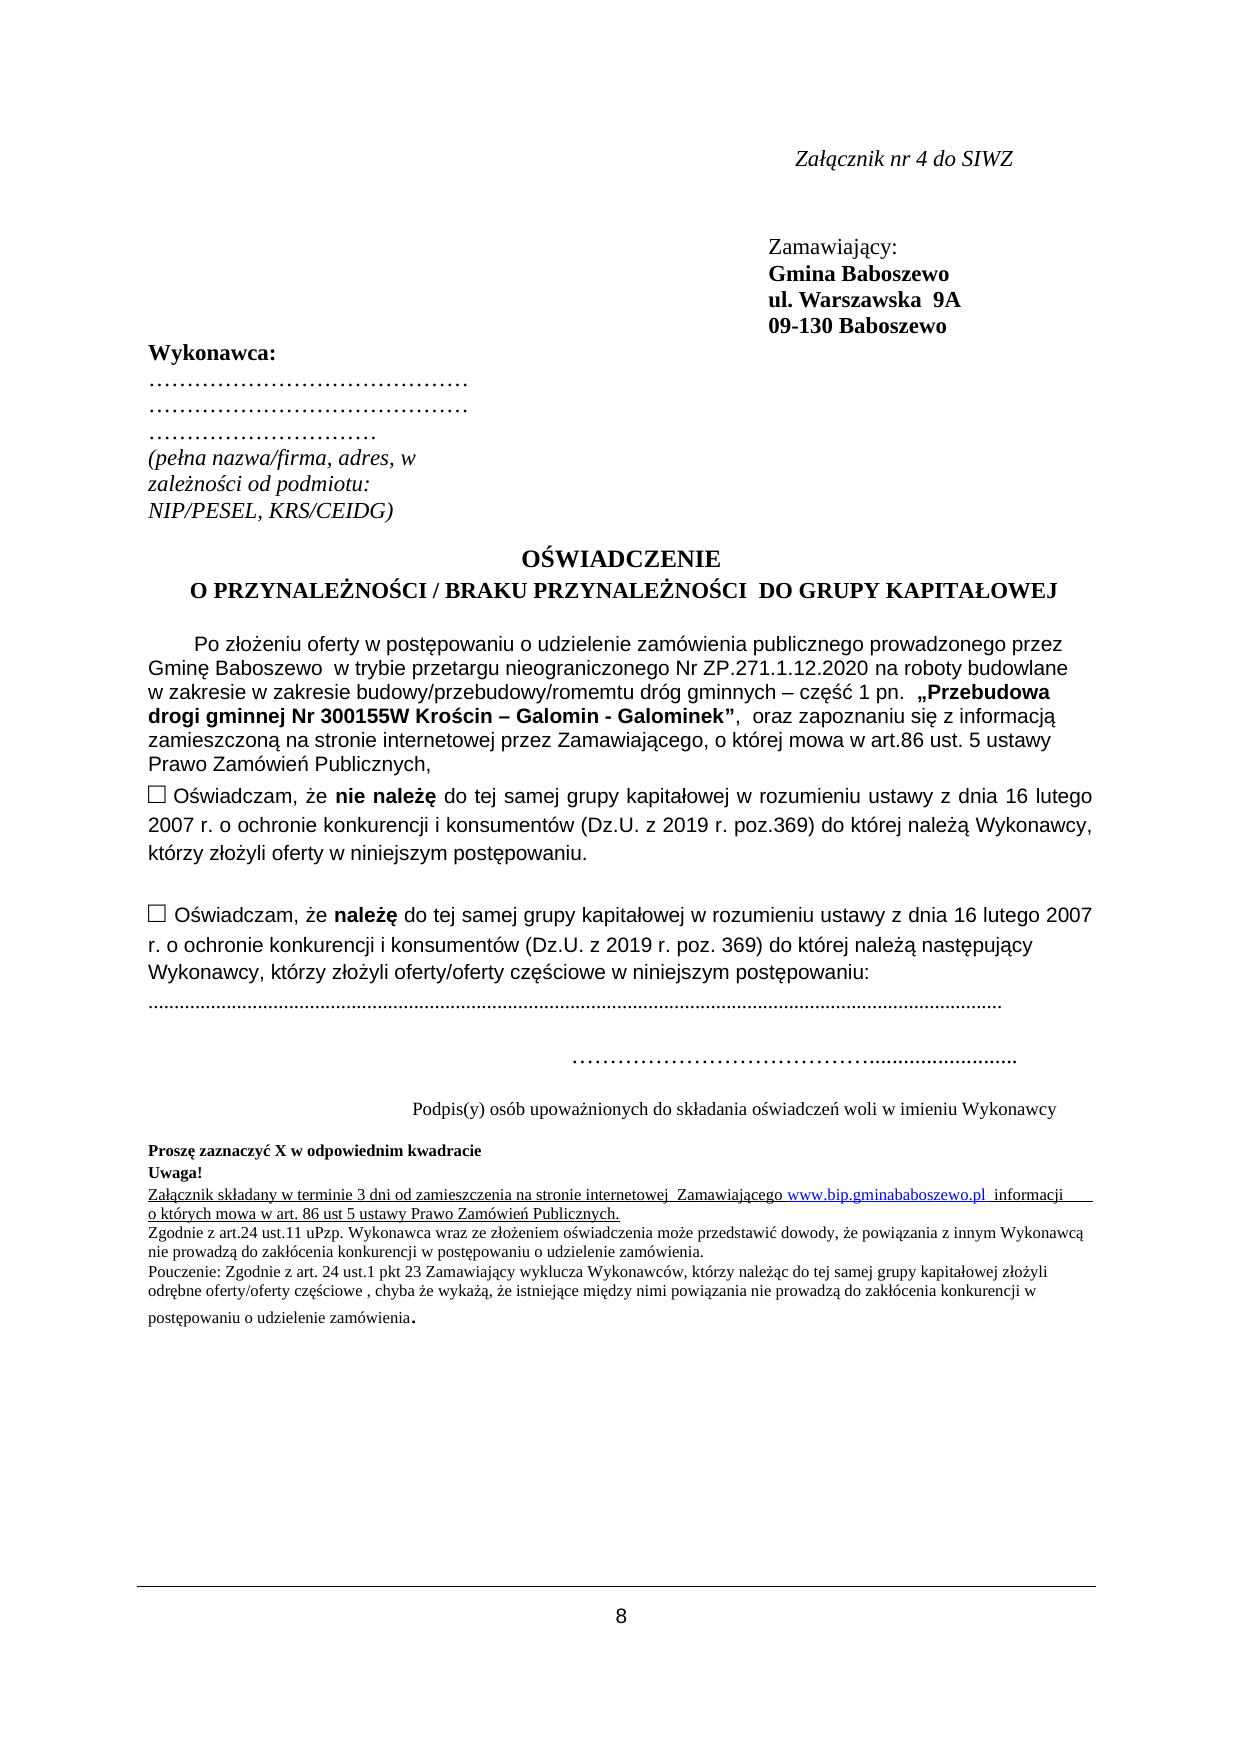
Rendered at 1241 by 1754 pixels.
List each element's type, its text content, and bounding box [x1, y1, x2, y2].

text Zgodnie z art.24 ust.11 uPzp. Wykonawca wraz ze złożeniem oświadczenia może przedstawić dowody, że powiązania z innym Wykonawcą nie prowadzą do zakłócenia konkurencji w postępowaniu o udzielenie zamówienia. [148, 1223, 1094, 1261]
text Wykonawca: [148, 339, 1094, 365]
text Załącznik składany w terminie 3 dni od zamieszczenia na stronie internetowej Zamawiającego www.bip.gminababoszewo.pl informacji o których mowa w art. 86 ust 5 ustawy Prawo Zamówień Publicznych. [148, 1185, 1094, 1223]
text Gmina Baboszewo [768, 259, 1094, 286]
text Po złożeniu oferty w postępowaniu o udzielenie zamówienia publicznego prowadzonego przez Gminę Baboszewo w trybie przetargu nieograniczonego Nr ZP.271.1.12.2020 na roboty budowlane w zakresie w zakresie budowy/przebudowy/romemtu dróg gminnych – część 1 pn. „Przebudowa drogi gminnej Nr 300155W Krościn – Galomin - Galominek”, oraz zapoznaniu się z informacją zamieszczoną na stronie internetowej przez Zamawiającego, o której mowa w art.86 ust. 5 ustawy Prawo Zamówień Publicznych, [148, 632, 1094, 776]
text Pouczenie: Zgodnie z art. 24 ust.1 pkt 23 Zamawiający wyklucza Wykonawców, którzy należąc do tej samej grupy kapitałowej złożyli odrębne oferty/oferty częściowe , chyba że wykażą, że istniejące między nimi powiązania nie prowadzą do zakłócenia konkurencji w postępowaniu o udzielenie zamówienia. [148, 1261, 1094, 1328]
text Proszę zaznaczyć X w odpowiednim kwadracie [148, 1141, 1094, 1160]
text □ Oświadczam, że należę do tej samej grupy kapitałowej w rozumieniu ustawy z dnia 16 lutego 2007 r. o ochronie konkurencji i konsumentów (Dz.U. z 2019 r. poz. 369) do której należą następujący [148, 895, 1094, 956]
text OŚWIADCZENIE [148, 544, 1094, 573]
text Podpis(y) osób upoważnionych do składania oświadczeń woli w imieniu Wykonawcy [223, 1094, 1094, 1120]
text Uwaga! [148, 1163, 1094, 1182]
text 09-130 Baboszewo [694, 312, 1094, 339]
text □ Oświadczam, że nie należę do tej samej grupy kapitałowej w rozumieniu ustawy z dnia 16 lutego 2007 r. o ochronie konkurencji i konsumentów (Dz.U. z 2019 r. poz.369) do której należą Wykonawcy, którzy złożyli oferty w niniejszym postępowaniu. [148, 776, 1094, 864]
text Wykonawcy, którzy złożyli oferty/oferty częściowe w niniejszym postępowaniu: [148, 960, 1094, 984]
text .................................................................................................................................................................... [148, 987, 1094, 1014]
text ………………………………….......................... [148, 1043, 1094, 1069]
text ul. Warszawska 9A [694, 286, 1094, 312]
text Zamawiający: [694, 233, 1094, 259]
text (pełna nazwa/firma, adres, w zależności od podmiotu: NIP/PESEL, KRS/CEIDG) [148, 444, 474, 523]
text O PRZYNALEŻNOŚCI / BRAKU PRZYNALEŻNOŚCI DO GRUPY KAPITAŁOWEJ [148, 577, 1094, 603]
text …………………………………………………………………………………………………… [148, 365, 474, 444]
text Załącznik nr 4 do SIWZ [148, 143, 1094, 172]
